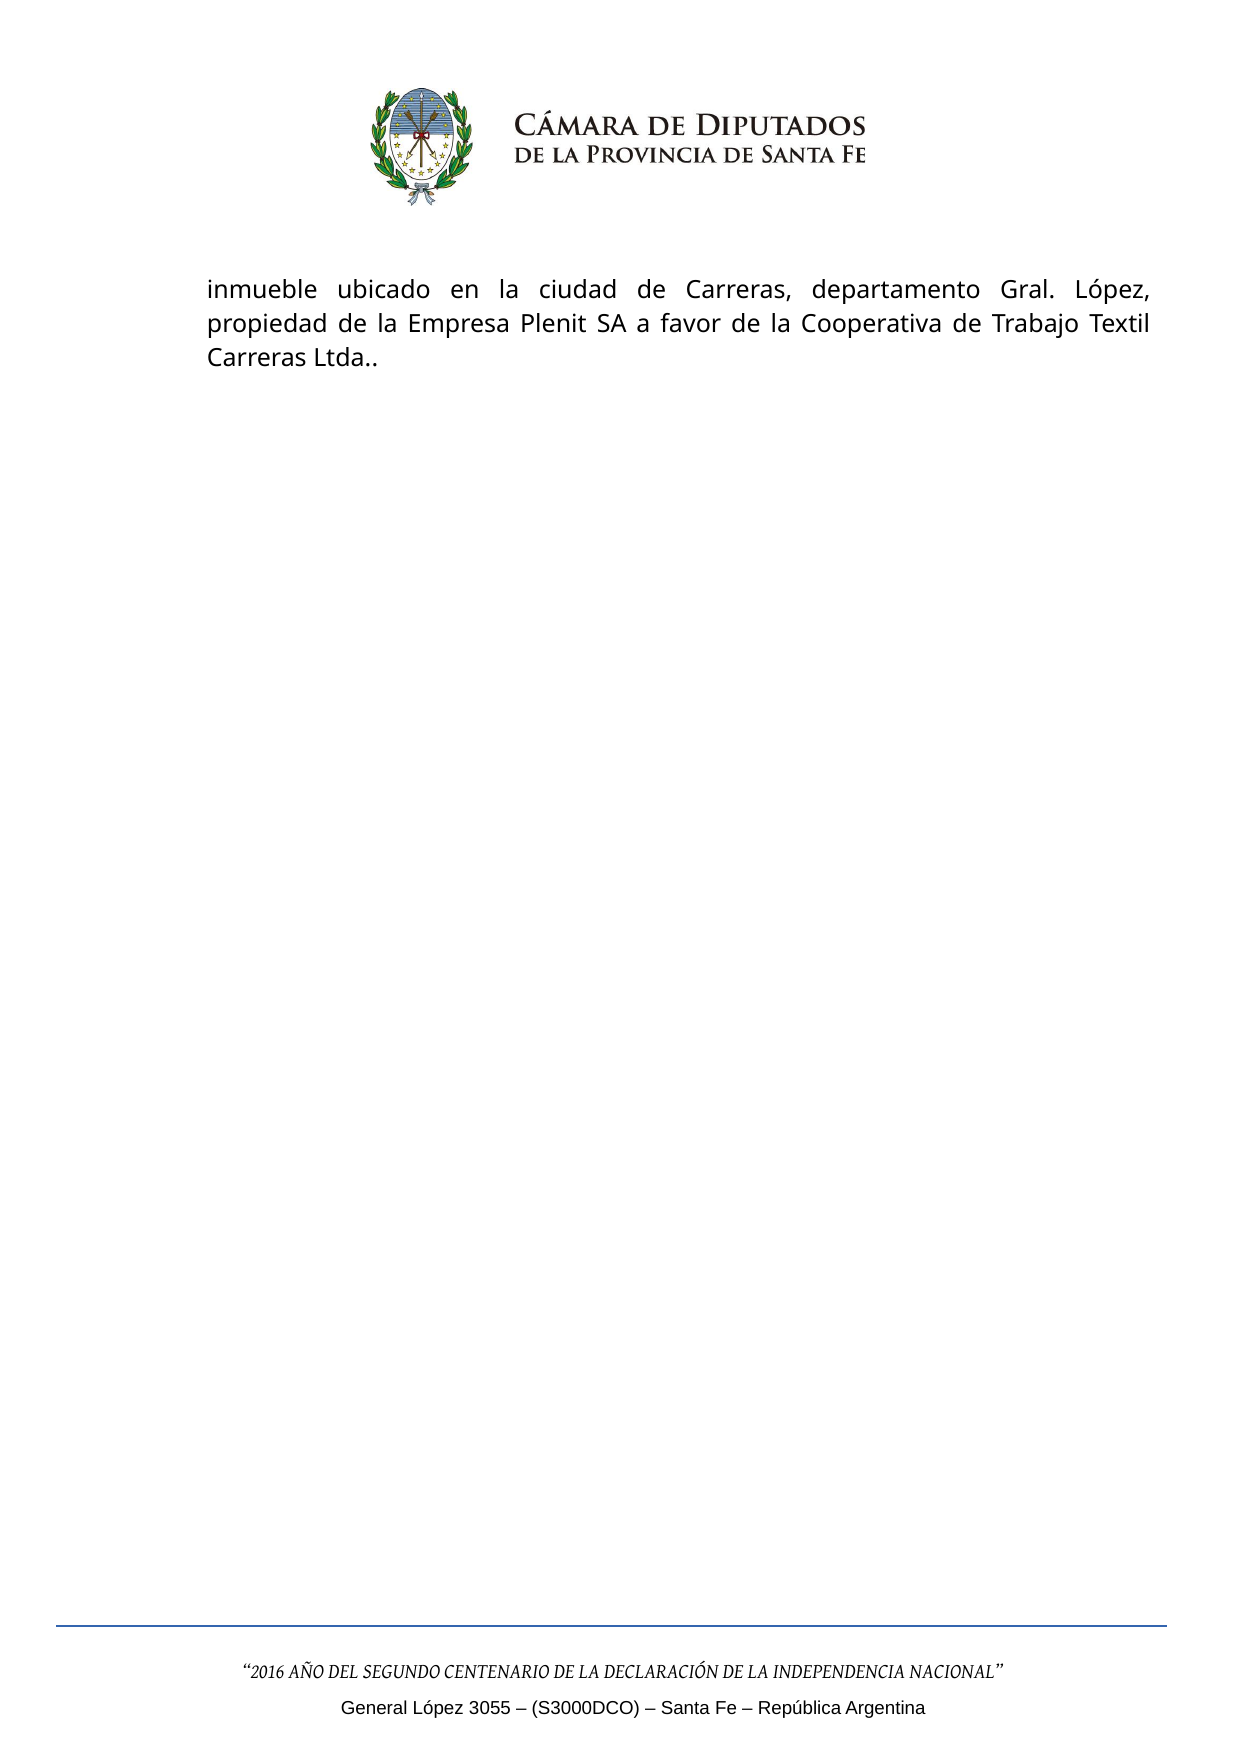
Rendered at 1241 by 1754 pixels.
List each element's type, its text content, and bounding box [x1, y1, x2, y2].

text inmueble ubicado en la ciudad de Carreras, departamento Gral. López, propiedad de la Empresa Plenit SA a favor de la Cooperativa de Trabajo Textil Carreras Ltda.. [207, 272, 1152, 374]
picture [370, 88, 866, 210]
